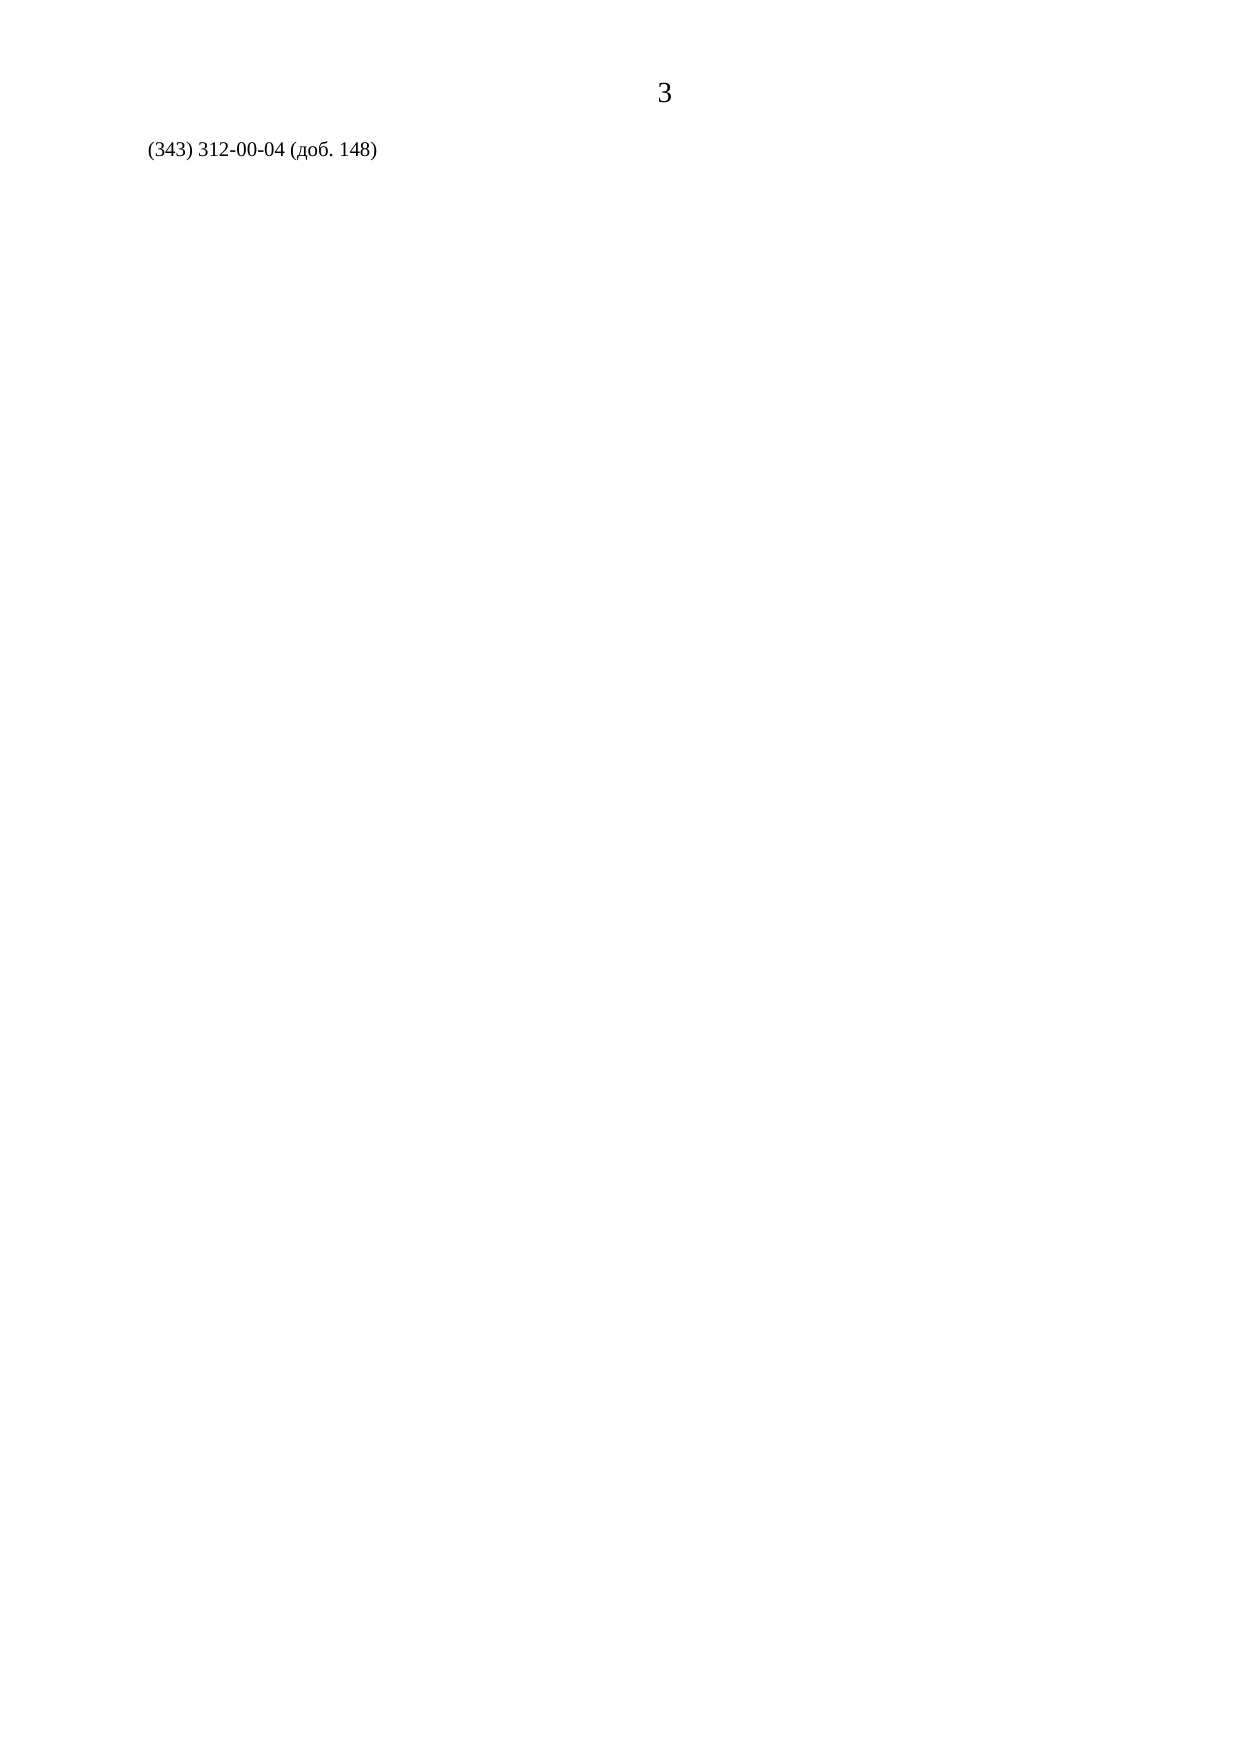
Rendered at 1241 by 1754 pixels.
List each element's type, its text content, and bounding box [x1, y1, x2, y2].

text (343) 312-00-04 (доб. 148) [148, 137, 1181, 161]
